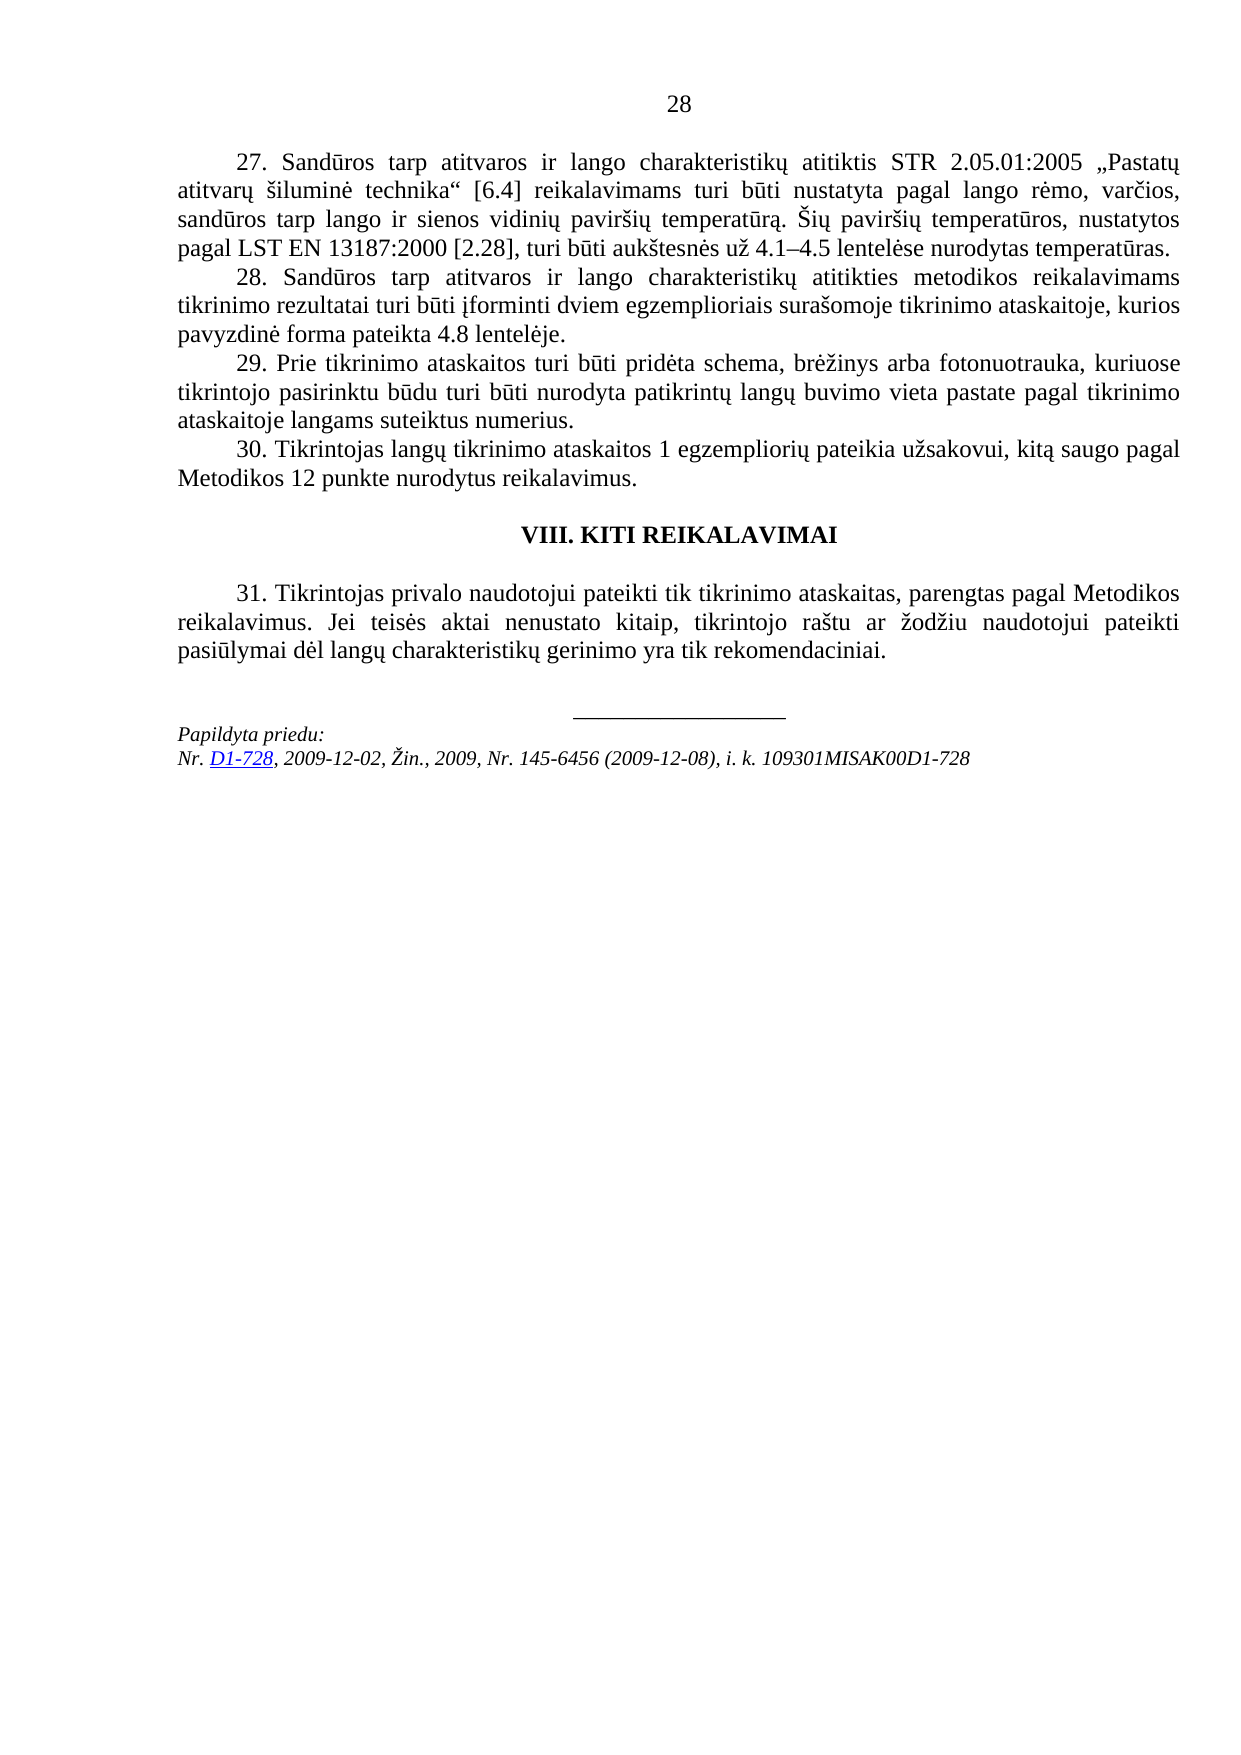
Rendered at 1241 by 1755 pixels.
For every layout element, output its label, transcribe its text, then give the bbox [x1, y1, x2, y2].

text _________________ [177, 693, 1181, 722]
text Papildyta priedu: [177, 722, 1181, 746]
text 27. Sandūros tarp atitvaros ir lango charakteristikų atitiktis STR 2.05.01:2005 „Pastatų atitvarų šiluminė technika“ [6.4] reikalavimams turi būti nustatyta pagal lango rėmo, varčios, sandūros tarp lango ir sienos vidinių paviršių temperatūrą. Šių paviršių temperatūros, nustatytos pagal LST EN 13187:2000 [2.28], turi būti aukštesnės už 4.1–4.5 lentelėse nurodytas temperatūras. [177, 147, 1181, 262]
text 30. Tikrintojas langų tikrinimo ataskaitos 1 egzempliorių pateikia užsakovui, kitą saugo pagal Metodikos 12 punkte nurodytus reikalavimus. [177, 434, 1181, 492]
text 28. Sandūros tarp atitvaros ir lango charakteristikų atitikties metodikos reikalavimams tikrinimo rezultatai turi būti įforminti dviem egzemplioriais surašomoje tikrinimo ataskaitoje, kurios pavyzdinė forma pateikta 4.8 lentelėje. [177, 262, 1181, 348]
text 29. Prie tikrinimo ataskaitos turi būti pridėta schema, brėžinys arba fotonuotrauka, kuriuose tikrintojo pasirinktu būdu turi būti nurodyta patikrintų langų buvimo vieta pastate pagal tikrinimo ataskaitoje langams suteiktus numerius. [177, 348, 1181, 434]
text Nr. D1-728, 2009-12-02, Žin., 2009, Nr. 145-6456 (2009-12-08), i. k. 109301MISAK00D1-728 [177, 746, 1181, 770]
text VIII. KITI REIKALAVIMAI [177, 521, 1181, 549]
text 31. Tikrintojas privalo naudotojui pateikti tik tikrinimo ataskaitas, parengtas pagal Metodikos reikalavimus. Jei teisės aktai nenustato kitaip, tikrintojo raštu ar žodžiu naudotojui pateikti pasiūlymai dėl langų charakteristikų gerinimo yra tik rekomendaciniai. [177, 578, 1181, 664]
